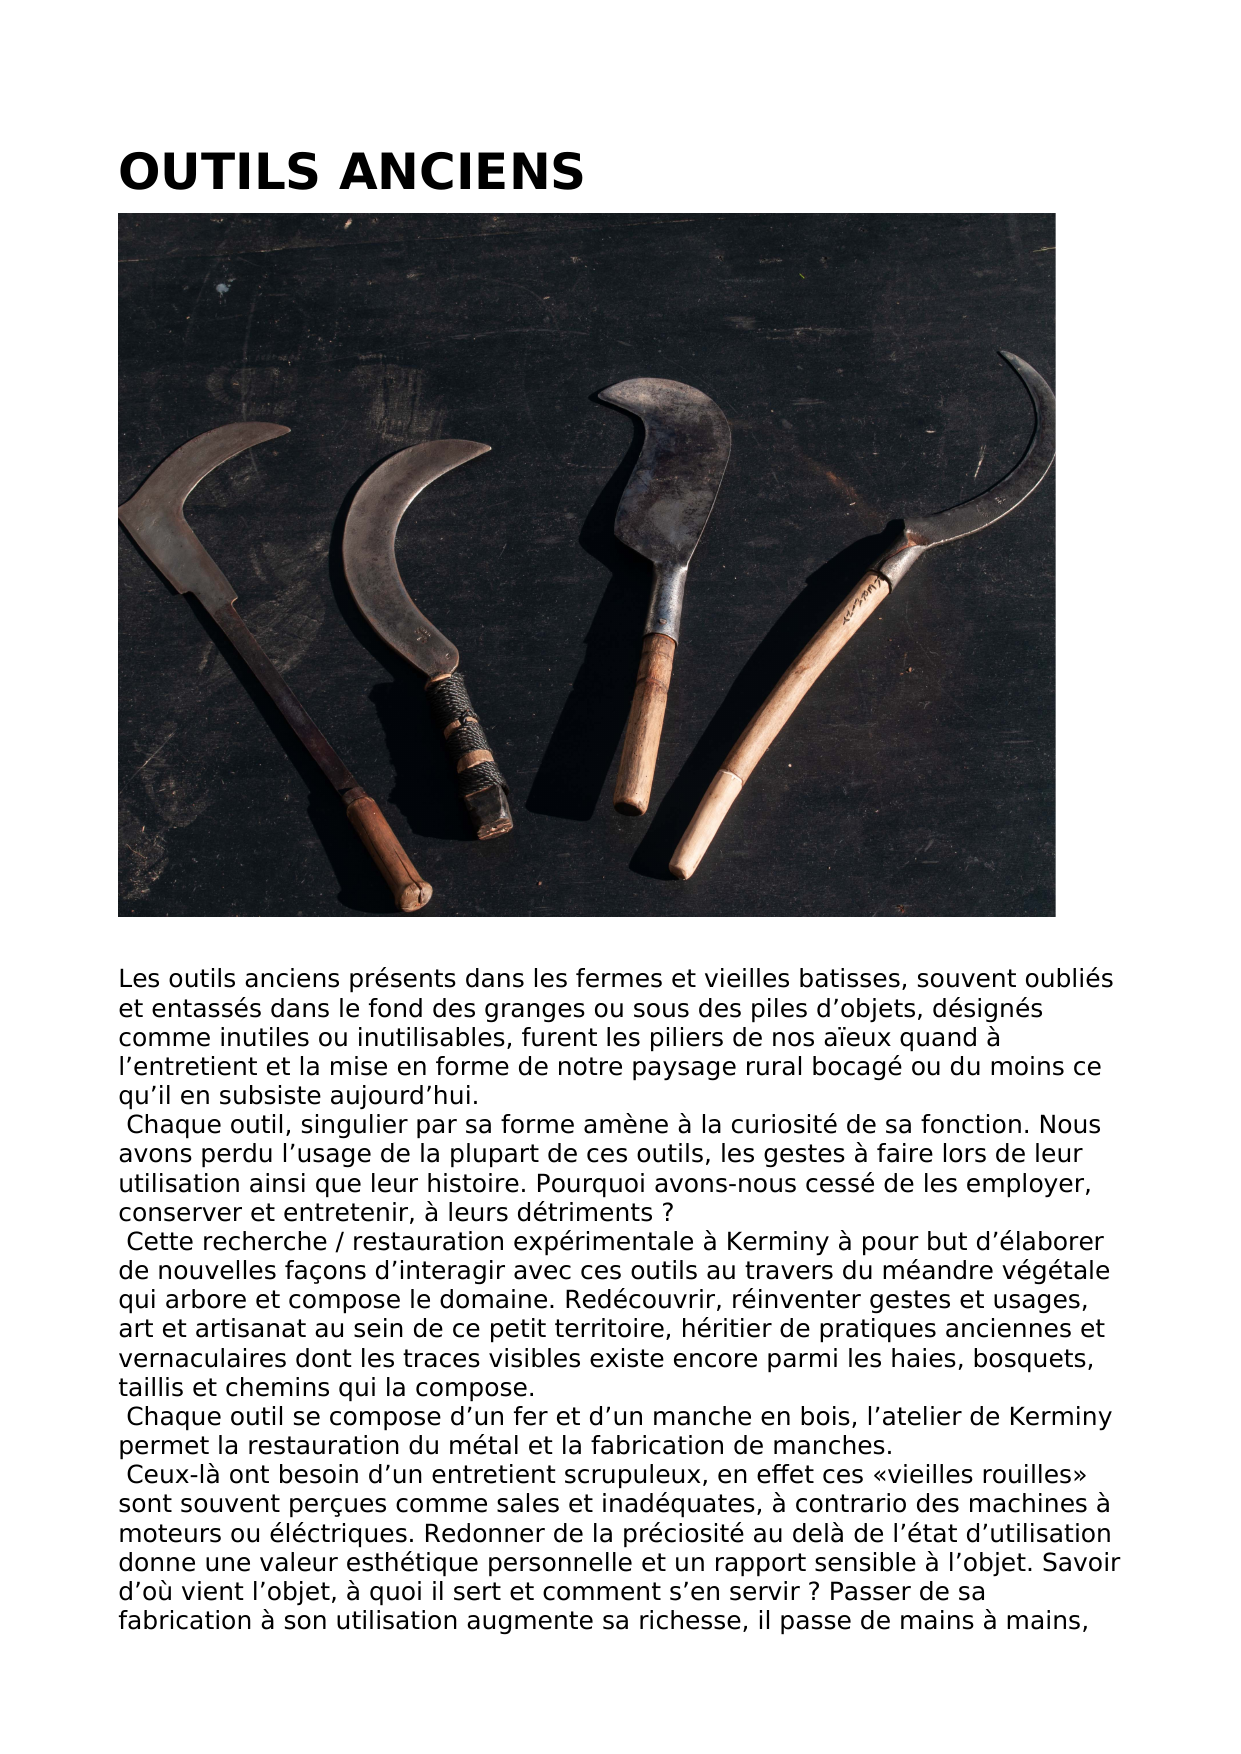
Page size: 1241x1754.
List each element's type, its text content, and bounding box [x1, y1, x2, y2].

text Les outils anciens présents dans les fermes et vieilles batisses, souvent oubliés et entassés dans le fond des granges ou sous des piles d’objets, désignés comme inutiles ou inutilisables, furent les piliers de nos aïeux quand à l’entretient et la mise en forme de notre paysage rural bocagé ou du moins ce qu’il en subsiste aujourd’hui. Chaque outil, singulier par sa forme amène à la curiosité de sa fonction. Nous avons perdu l’usage de la plupart de ces outils, les gestes à faire lors de leur utilisation ainsi que leur histoire. Pourquoi avons-nous cessé de les employer, conserver et entretenir, à leurs détriments ? Cette recherche / restauration expérimentale à Kerminy à pour but d’élaborer de nouvelles façons d’interagir avec ces outils au travers du méandre végétale qui arbore et compose le domaine. Redécouvrir, réinventer gestes et usages, art et artisanat au sein de ce petit territoire, héritier de pratiques anciennes et vernaculaires dont les traces visibles existe encore parmi les haies, bosquets, taillis et chemins qui la compose. Chaque outil se compose d’un fer et d’un manche en bois, l’atelier de Kerminy permet la restauration du métal et la fabrication de manches. Ceux-là ont besoin d’un entretient scrupuleux, en effet ces «vieilles rouilles» sont souvent perçues comme sales et inadéquates, à contrario des machines à moteurs ou éléctriques. Redonner de la préciosité au delà de l’état d’utilisation donne une valeur esthétique personnelle et un rapport sensible à l’objet. Savoir d’où vient l’objet, à quoi il sert et comment s’en servir ? Passer de sa fabrication à son utilisation augmente sa richesse, il passe de mains à mains, [118, 964, 1122, 1635]
picture [118, 213, 1056, 917]
subtitle OUTILS ANCIENS [118, 143, 1122, 201]
